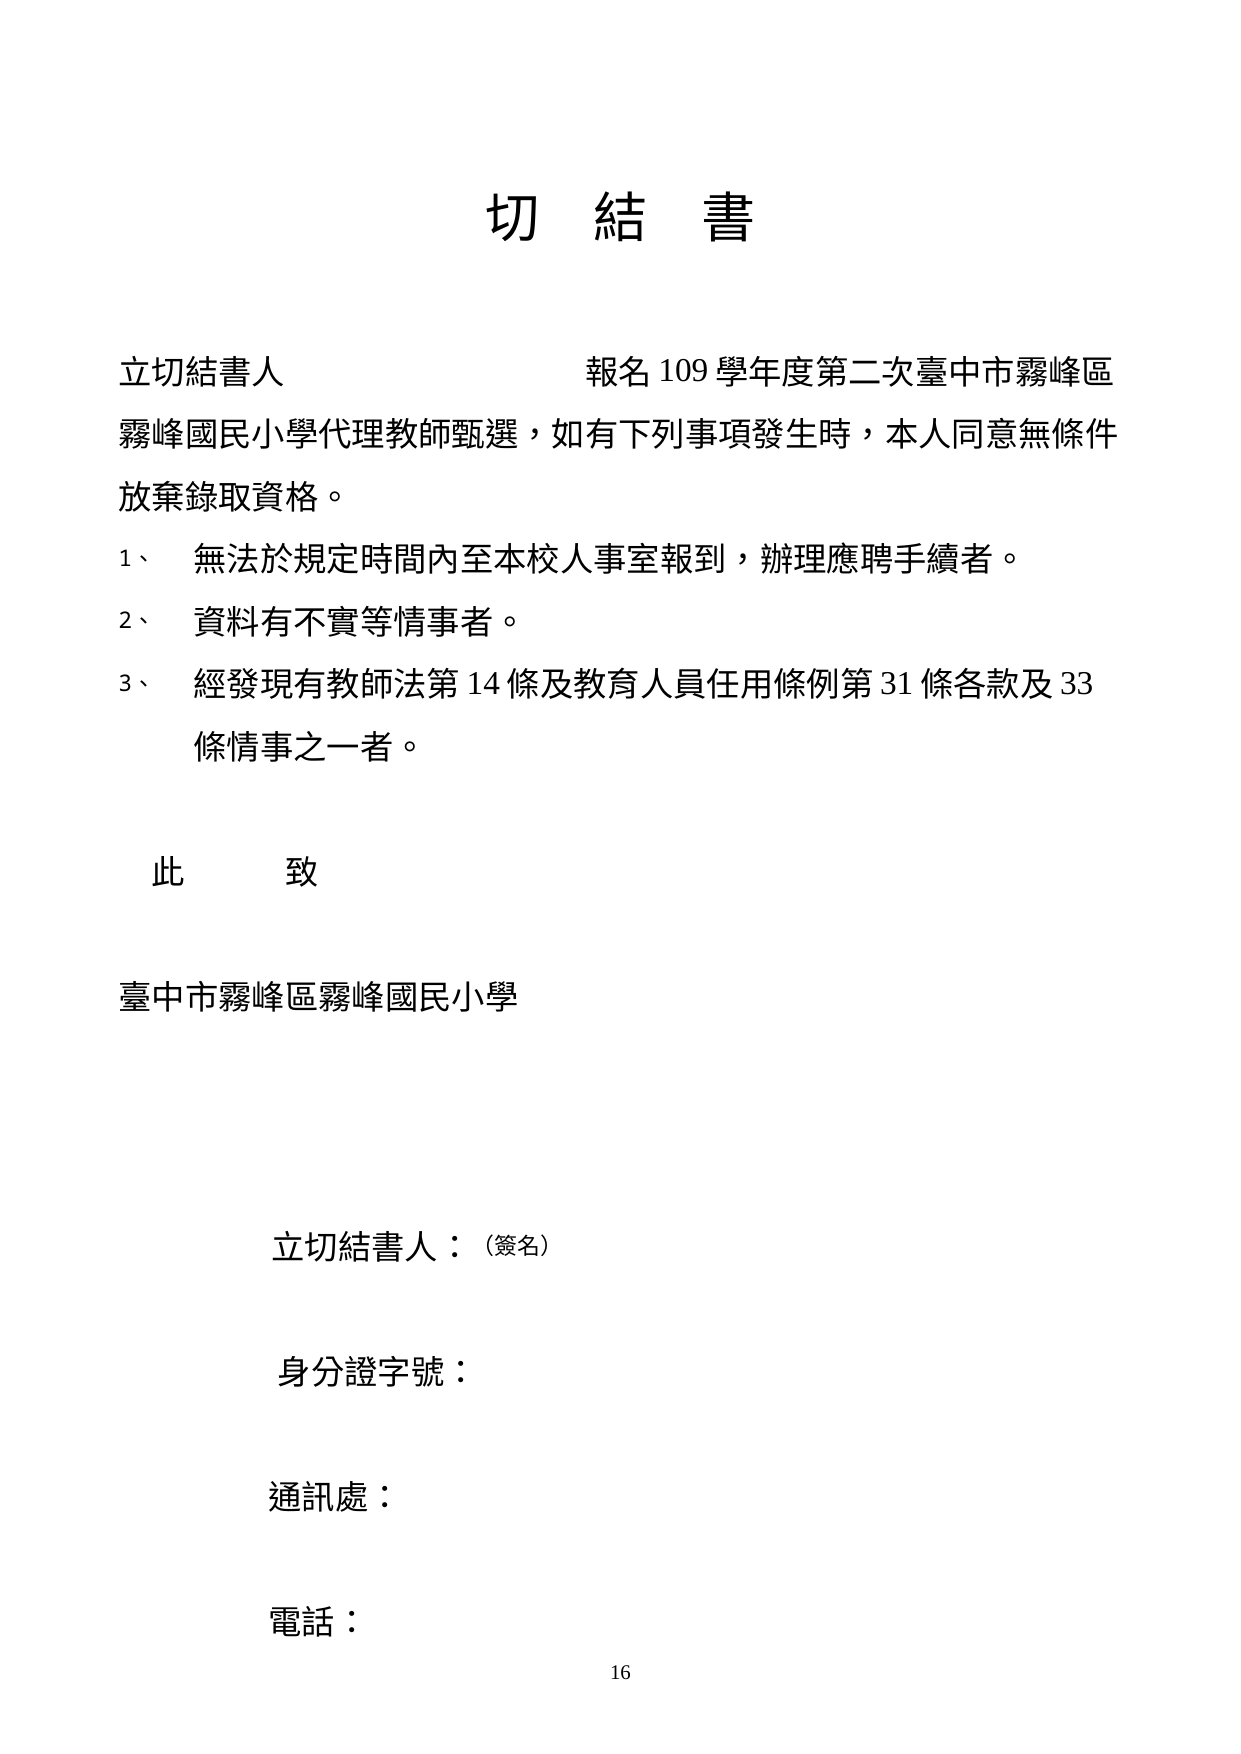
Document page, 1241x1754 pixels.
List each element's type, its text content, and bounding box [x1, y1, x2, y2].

text 身分證字號： [118, 1328, 1122, 1391]
text 切 結 書 [118, 141, 1122, 266]
list 資料有不實等情事者。 [118, 578, 1122, 641]
list 經發現有教師法第14條及教育人員任用條例第31條各款及33條情事之一者。 [118, 641, 1122, 766]
list 無法於規定時間內至本校人事室報到，辦理應聘手續者。 [118, 516, 1122, 578]
text 通訊處： [118, 1453, 1122, 1516]
text 臺中市霧峰區霧峰國民小學 [118, 953, 1122, 1016]
text 此 致 [118, 828, 1122, 891]
text 立切結書人 報名109學年度第二次臺中市霧峰區霧峰國民小學代理教師甄選，如有下列事項發生時，本人同意無條件放棄錄取資格。 [118, 328, 1122, 516]
text 電話： [118, 1578, 1122, 1641]
text 立切結書人：（簽名） [118, 1203, 1122, 1266]
